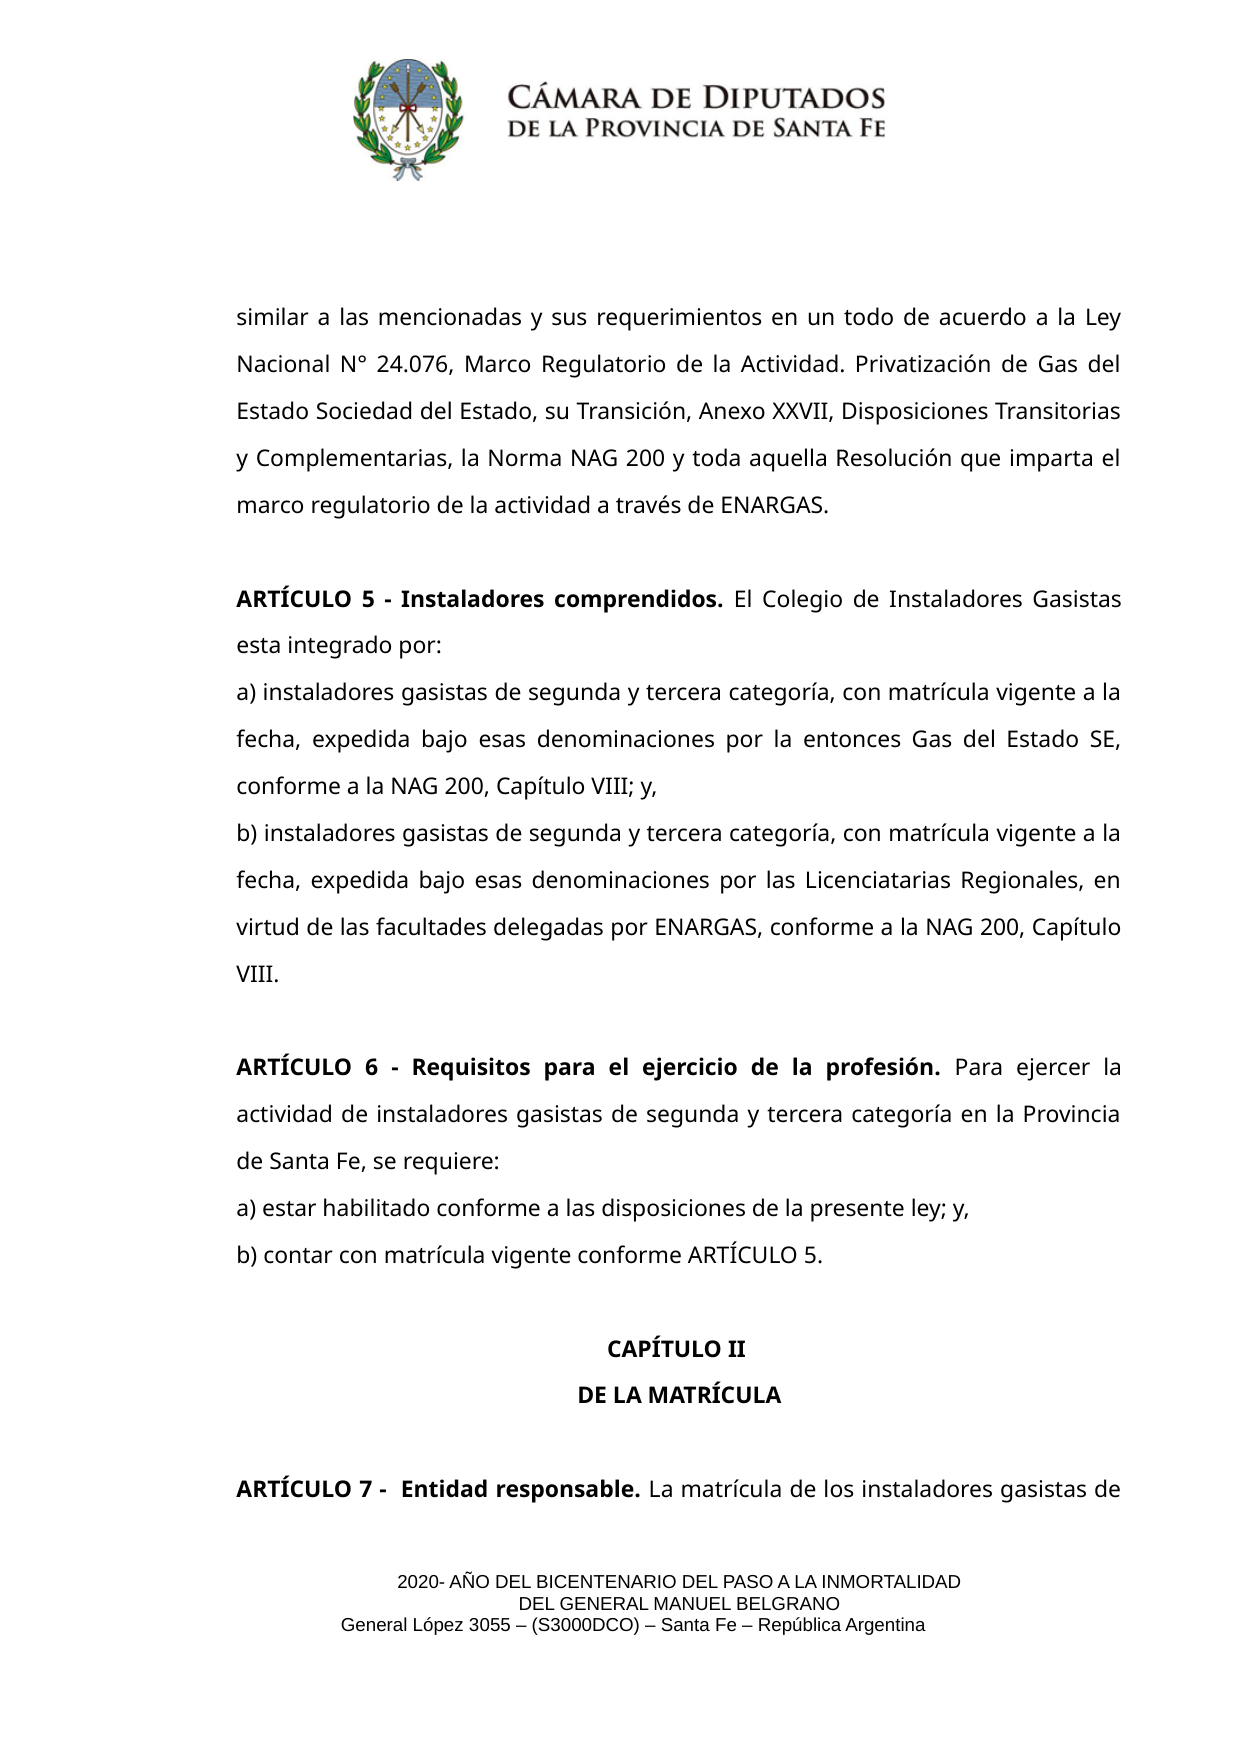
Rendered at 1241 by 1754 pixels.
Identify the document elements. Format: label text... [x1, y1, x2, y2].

text b) instaladores gasistas de segunda y tercera categoría, con matrícula vigente a la fecha, expedida bajo esas denominaciones por las Licenciatarias Regionales, en virtud de las facultades delegadas por ENARGAS, conforme a la NAG 200, Capítulo VIII. [236, 817, 1122, 989]
text a) instaladores gasistas de segunda y tercera categoría, con matrícula vigente a la fecha, expedida bajo esas denominaciones por la entonces Gas del Estado SE, conforme a la NAG 200, Capítulo VIII; y, [236, 676, 1122, 801]
text b) contar con matrícula vigente conforme ARTÍCULO 5. [236, 1239, 1122, 1270]
text DE LA MATRÍCULA [236, 1379, 1122, 1411]
text ARTÍCULO 6 - Requisitos para el ejercicio de la profesión. Para ejercer la actividad de instaladores gasistas de segunda y tercera categoría en la Provincia de Santa Fe, se requiere: [236, 1051, 1122, 1176]
text ARTÍCULO 5 - Instaladores comprendidos. El Colegio de Instaladores Gasistas esta integrado por: [236, 582, 1122, 661]
text similar a las mencionadas y sus requerimientos en un todo de acuerdo a la Ley Nacional N° 24.076, Marco Regulatorio de la Actividad. Privatización de Gas del Estado Sociedad del Estado, su Transición, Anexo XXVII, Disposiciones Transitorias y Complementarias, la Norma NAG 200 y toda aquella Resolución que imparta el marco regulatorio de la actividad a través de ENARGAS. [236, 301, 1122, 520]
text CAPÍTULO II [236, 1332, 1122, 1364]
text a) estar habilitado conforme a las disposiciones de la presente ley; y, [236, 1192, 1122, 1223]
text ARTÍCULO 7 - Entidad responsable. La matrícula de los instaladores gasistas de [236, 1473, 1122, 1504]
